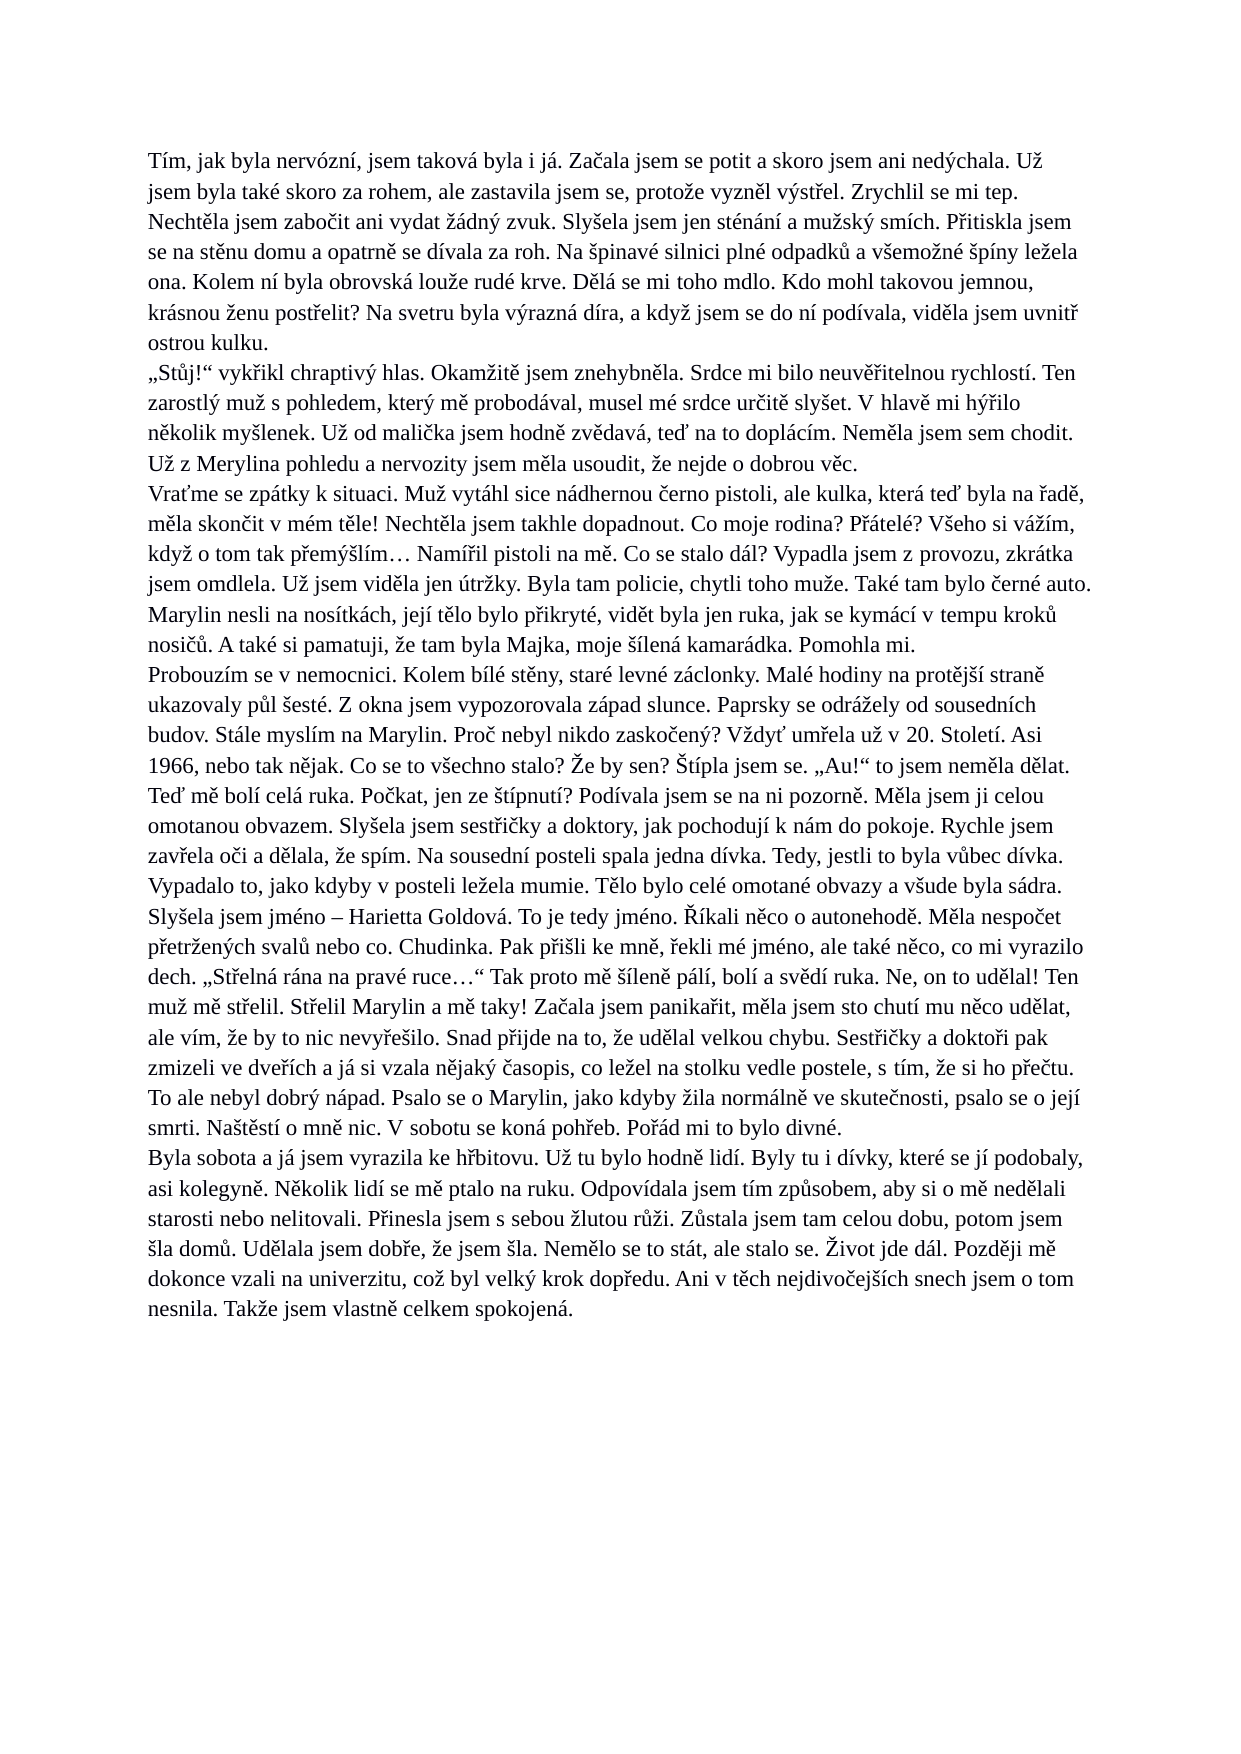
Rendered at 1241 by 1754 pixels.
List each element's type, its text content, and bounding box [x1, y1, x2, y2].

text Byla sobota a já jsem vyrazila ke hřbitovu. Už tu bylo hodně lidí. Byly tu i dívky, které se jí podobaly, asi kolegyně. Několik lidí se mě ptalo na ruku. Odpovídala jsem tím způsobem, aby si o mě nedělali starosti nebo nelitovali. Přinesla jsem s sebou žlutou růži. Zůstala jsem tam celou dobu, potom jsem šla domů. Udělala jsem dobře, že jsem šla. Nemělo se to stát, ale stalo se. Život jde dál. Později mě dokonce vzali na univerzitu, což byl velký krok dopředu. Ani v těch nejdivočejších snech jsem o tom nesnila. Takže jsem vlastně celkem spokojená. [148, 1144, 1093, 1322]
text Probouzím se v nemocnici. Kolem bílé stěny, staré levné záclonky. Malé hodiny na protější straně ukazovaly půl šesté. Z okna jsem vypozorovala západ slunce. Paprsky se odrážely od sousedních budov. Stále myslím na Marylin. Proč nebyl nikdo zaskočený? Vždyť umřela už v 20. Století. Asi 1966, nebo tak nějak. Co se to všechno stalo? Že by sen? Štípla jsem se. „Au!“ to jsem neměla dělat. Teď mě bolí celá ruka. Počkat, jen ze štípnutí? Podívala jsem se na ni pozorně. Měla jsem ji celou omotanou obvazem. Slyšela jsem sestřičky a doktory, jak pochodují k nám do pokoje. Rychle jsem zavřela oči a dělala, že spím. Na sousední posteli spala jedna dívka. Tedy, jestli to byla vůbec dívka. Vypadalo to, jako kdyby v posteli ležela mumie. Tělo bylo celé omotané obvazy a všude byla sádra. Slyšela jsem jméno – Harietta Goldová. To je tedy jméno. Říkali něco o autonehodě. Měla nespočet přetržených svalů nebo co. Chudinka. Pak přišli ke mně, řekli mé jméno, ale také něco, co mi vyrazilo dech. „Střelná rána na pravé ruce…“ Tak proto mě šíleně pálí, bolí a svědí ruka. Ne, on to udělal! Ten muž mě střelil. Střelil Marylin a mě taky! Začala jsem panikařit, měla jsem sto chutí mu něco udělat, ale vím, že by to nic nevyřešilo. Snad přijde na to, že udělal velkou chybu. Sestřičky a doktoři pak zmizeli ve dveřích a já si vzala nějaký časopis, co ležel na stolku vedle postele, s tím, že si ho přečtu. To ale nebyl dobrý nápad. Psalo se o Marylin, jako kdyby žila normálně ve skutečnosti, psalo se o její smrti. Naštěstí o mně nic. V sobotu se koná pohřeb. Pořád mi to bylo divné. [148, 661, 1093, 1141]
text Tím, jak byla nervózní, jsem taková byla i já. Začala jsem se potit a skoro jsem ani nedýchala. Už jsem byla také skoro za rohem, ale zastavila jsem se, protože vyzněl výstřel. Zrychlil se mi tep. Nechtěla jsem zabočit ani vydat žádný zvuk. Slyšela jsem jen sténání a mužský smích. Přitiskla jsem se na stěnu domu a opatrně se dívala za roh. Na špinavé silnici plné odpadků a všemožné špíny ležela ona. Kolem ní byla obrovská louže rudé krve. Dělá se mi toho mdlo. Kdo mohl takovou jemnou, krásnou ženu postřelit? Na svetru byla výrazná díra, a když jsem se do ní podívala, viděla jsem uvnitř ostrou kulku. [148, 148, 1093, 355]
text „Stůj!“ vykřikl chraptivý hlas. Okamžitě jsem znehybněla. Srdce mi bilo neuvěřitelnou rychlostí. Ten zarostlý muž s pohledem, který mě probodával, musel mé srdce určitě slyšet. V hlavě mi hýřilo několik myšlenek. Už od malička jsem hodně zvědavá, teď na to doplácím. Neměla jsem sem chodit. Už z Merylina pohledu a nervozity jsem měla usoudit, že nejde o dobrou věc. [148, 359, 1093, 476]
text Vraťme se zpátky k situaci. Muž vytáhl sice nádhernou černo pistoli, ale kulka, která teď byla na řadě, měla skončit v mém těle! Nechtěla jsem takhle dopadnout. Co moje rodina? Přátelé? Všeho si vážím, když o tom tak přemýšlím… Namířil pistoli na mě. Co se stalo dál? Vypadla jsem z provozu, zkrátka jsem omdlela. Už jsem viděla jen útržky. Byla tam policie, chytli toho muže. Také tam bylo černé auto. Marylin nesli na nosítkách, její tělo bylo přikryté, vidět byla jen ruka, jak se kymácí v tempu kroků nosičů. A také si pamatuji, že tam byla Majka, moje šílená kamarádka. Pomohla mi. [148, 480, 1093, 657]
